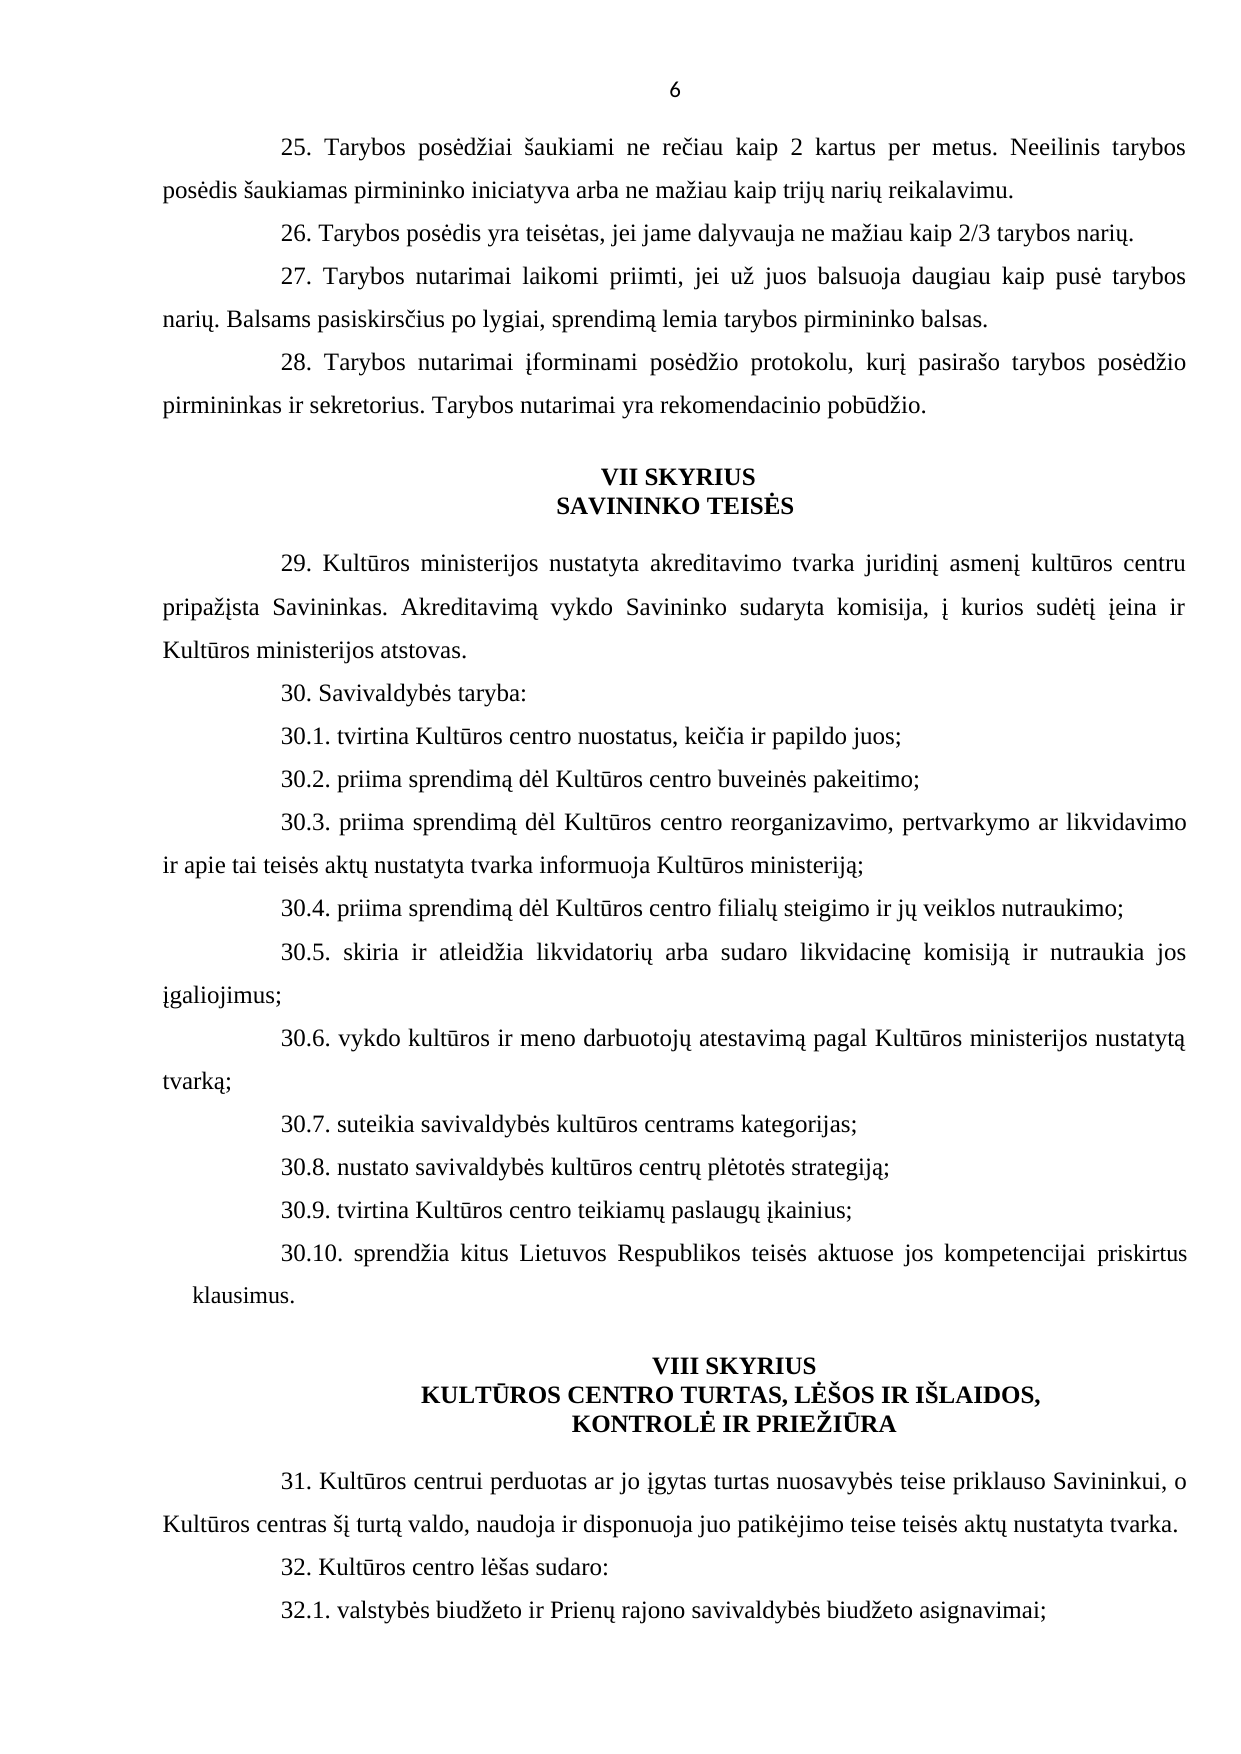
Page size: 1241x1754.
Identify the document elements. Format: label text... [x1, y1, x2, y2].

text 30.2. priima sprendimą dėl Kultūros centro buveinės pakeitimo; [162, 764, 1187, 793]
text KULTŪROS CENTRO TURTAS, LĖŠOS IR IŠLAIDOS, [162, 1380, 1187, 1409]
text VIII SKYRIUS [162, 1351, 1187, 1380]
text 27. Tarybos nutarimai laikomi priimti, jei už juos balsuoja daugiau kaip pusė tarybos narių. Balsams pasiskirsčius po lygiai, sprendimą lemia tarybos pirmininko balsas. [162, 261, 1187, 333]
text 25. Tarybos posėdžiai šaukiami ne rečiau kaip 2 kartus per metus. Neeilinis tarybos posėdis šaukiamas pirmininko iniciatyva arba ne mažiau kaip trijų narių reikalavimu. [162, 132, 1187, 203]
text 30.10. sprendžia kitus Lietuvos Respublikos teisės aktuose jos kompetencijai priskirtus klausimus. [192, 1238, 1187, 1309]
text KONTROLĖ IR PRIEŽIŪRA [162, 1409, 1187, 1437]
text 32. Kultūros centro lėšas sudaro: [162, 1552, 1187, 1581]
text 30.5. skiria ir atleidžia likvidatorių arba sudaro likvidacinę komisiją ir nutraukia jos įgaliojimus; [162, 937, 1187, 1008]
text 28. Tarybos nutarimai įforminami posėdžio protokolu, kurį pasirašo tarybos posėdžio pirmininkas ir sekretorius. Tarybos nutarimai yra rekomendacinio pobūdžio. [162, 347, 1187, 419]
text VII SKYRIUS [162, 462, 1187, 491]
text 30.4. priima sprendimą dėl Kultūros centro filialų steigimo ir jų veiklos nutraukimo; [162, 893, 1187, 922]
text 26. Tarybos posėdis yra teisėtas, jei jame dalyvauja ne mažiau kaip 2/3 tarybos narių. [162, 218, 1187, 247]
text 30.6. vykdo kultūros ir meno darbuotojų atestavimą pagal Kultūros ministerijos nustatytą tvarką; [162, 1023, 1187, 1095]
text 30.9. tvirtina Kultūros centro teikiamų paslaugų įkainius; [162, 1195, 1187, 1224]
text 30.3. priima sprendimą dėl Kultūros centro reorganizavimo, pertvarkymo ar likvidavimo ir apie tai teisės aktų nustatyta tvarka informuoja Kultūros ministeriją; [162, 807, 1187, 879]
text 29. Kultūros ministerijos nustatyta akreditavimo tvarka juridinį asmenį kultūros centru pripažįsta Savininkas. Akreditavimą vykdo Savininko sudaryta komisija, į kurios sudėtį įeina ir Kultūros ministerijos atstovas. [162, 548, 1187, 663]
text 32.1. valstybės biudžeto ir Prienų rajono savivaldybės biudžeto asignavimai; [162, 1596, 1187, 1624]
text SAVININKO TEISĖS [162, 491, 1187, 520]
text 30.1. tvirtina Kultūros centro nuostatus, keičia ir papildo juos; [162, 721, 1187, 750]
text 30. Savivaldybės taryba: [162, 678, 1187, 707]
text 31. Kultūros centrui perduotas ar jo įgytas turtas nuosavybės teise priklauso Savininkui, o Kultūros centras šį turtą valdo, naudoja ir disponuoja juo patikėjimo teise teisės aktų nustatyta tvarka. [162, 1466, 1187, 1538]
text 30.8. nustato savivaldybės kultūros centrų plėtotės strategiją; [162, 1152, 1187, 1181]
text 30.7. suteikia savivaldybės kultūros centrams kategorijas; [162, 1109, 1187, 1138]
